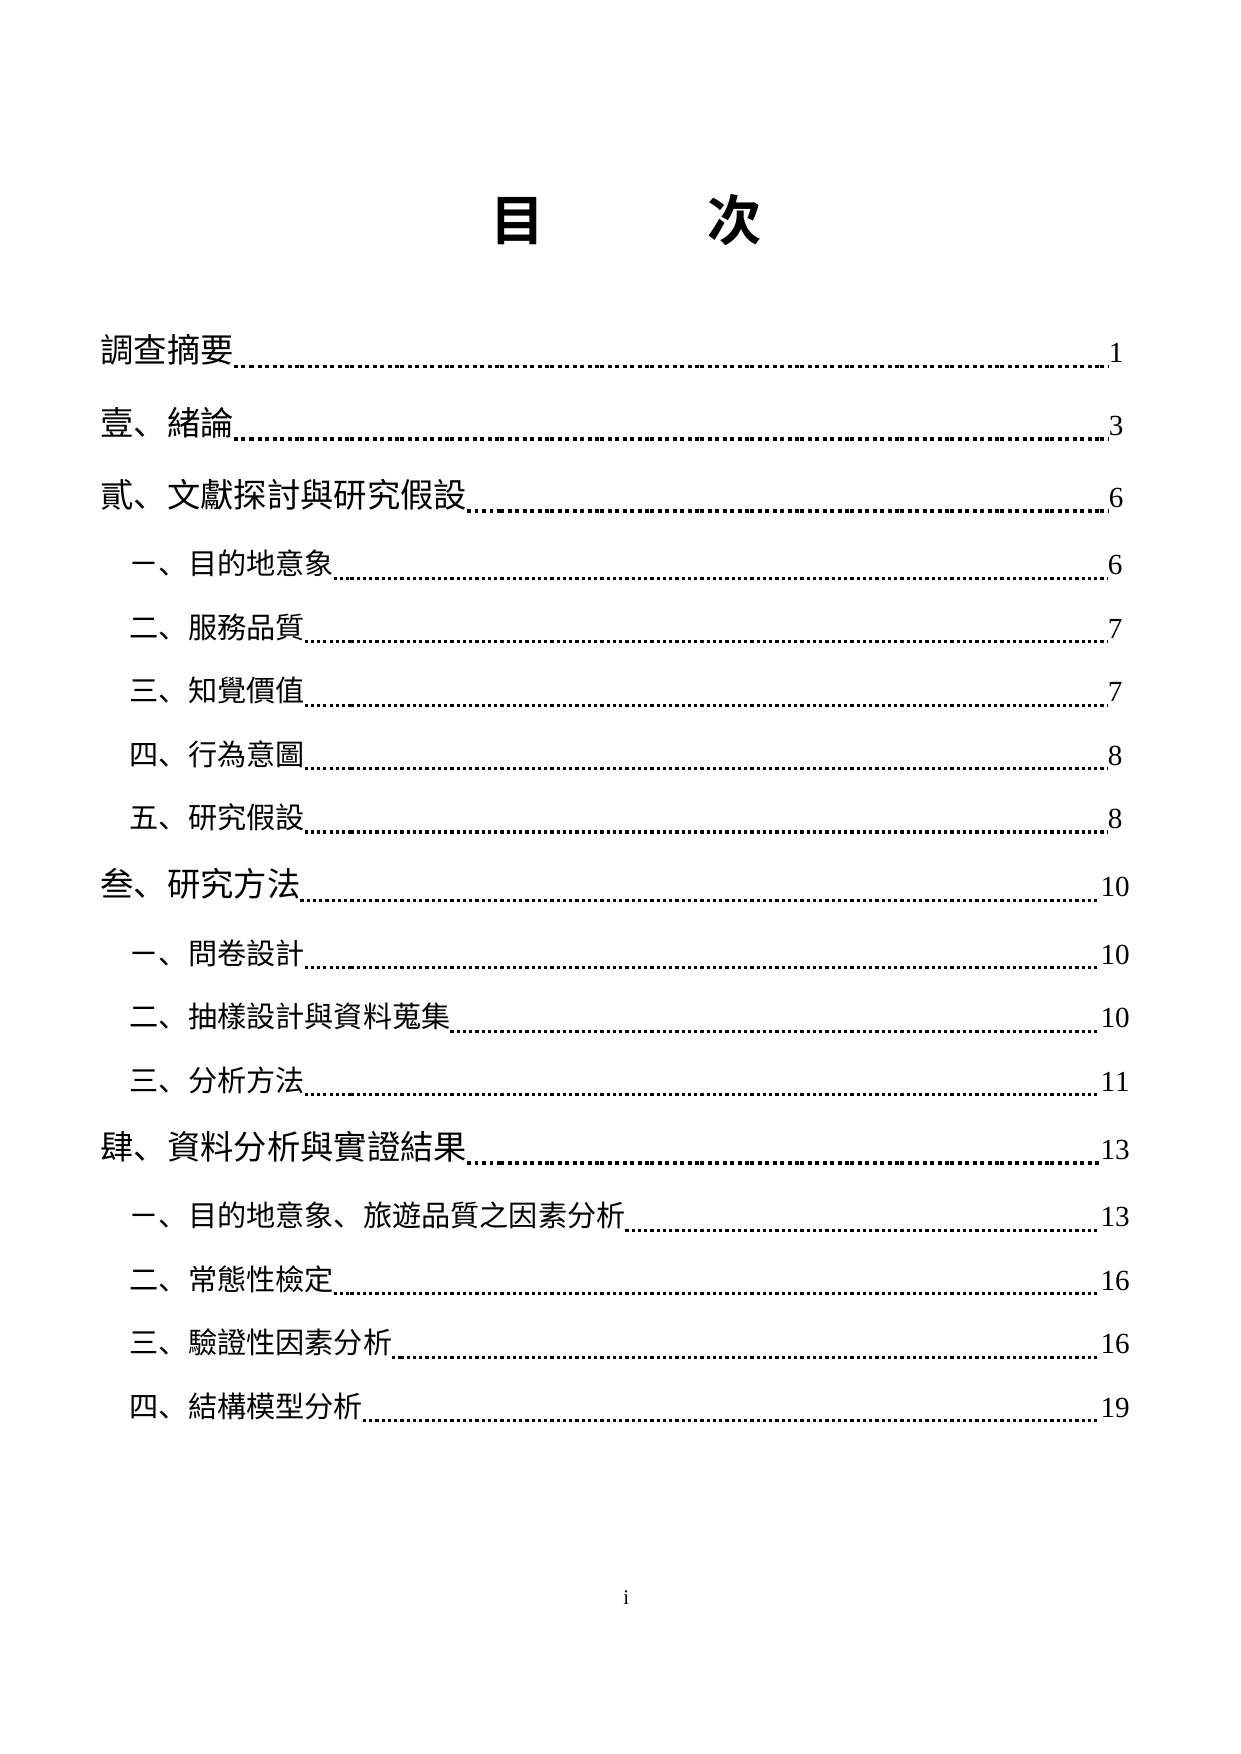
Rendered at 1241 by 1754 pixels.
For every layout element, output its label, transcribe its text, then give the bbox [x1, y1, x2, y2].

text 五、研究假設 8 [100, 794, 1139, 837]
text 四、行為意圖 8 [100, 731, 1139, 773]
text 二、抽樣設計與資料蒐集 10 [100, 994, 1139, 1036]
text 三、驗證性因素分析 16 [100, 1320, 1139, 1362]
text ㄧ、目的地意象、旅遊品質之因素分析 13 [100, 1193, 1152, 1235]
text 壹、緒論 3 [100, 396, 1152, 444]
text ㄧ、問卷設計 10 [100, 930, 1152, 973]
text 貳、文獻探討與研究假設 6 [100, 468, 1152, 517]
text 叁、研究方法 10 [100, 858, 1152, 906]
text ㄧ、目的地意象 6 [100, 541, 1152, 583]
text 二、服務品質 7 [100, 604, 1139, 647]
text 調查摘要 1 [100, 324, 1152, 372]
text 肆、資料分析與實證結果 13 [100, 1121, 1152, 1169]
text 四、結構模型分析 19 [100, 1383, 1139, 1426]
text 三、知覺價值 7 [100, 668, 1139, 710]
text 二、常態性檢定 16 [100, 1256, 1139, 1299]
text 目 次 [100, 177, 1152, 256]
text 三、分析方法 11 [100, 1057, 1139, 1099]
